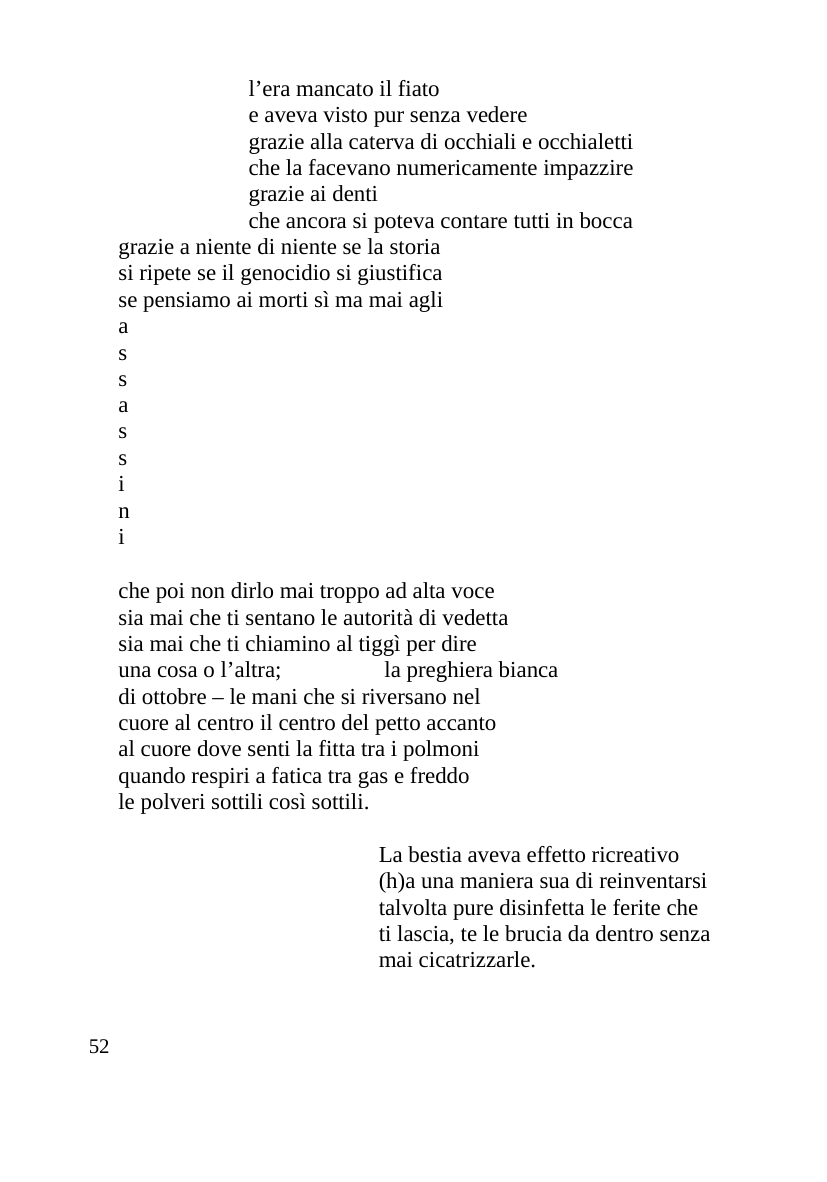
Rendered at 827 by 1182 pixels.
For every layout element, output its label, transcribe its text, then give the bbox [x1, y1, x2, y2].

text s [118, 365, 738, 391]
text e aveva visto pur senza vedere [118, 101, 738, 128]
text grazie ai denti [118, 180, 738, 207]
text grazie alla caterva di occhiali e occhialetti [118, 128, 738, 154]
text i [118, 470, 738, 497]
text si ripete se il genocidio si giustifica [118, 259, 738, 286]
text che poi non dirlo mai troppo ad alta voce [118, 577, 738, 604]
text ti lascia, te le brucia da dentro senza [118, 920, 738, 946]
text La bestia aveva effetto ricreativo [118, 841, 738, 867]
text n [118, 497, 738, 523]
text sia mai che ti chiamino al tiggì per dire [118, 630, 738, 656]
text una cosa o l’altra; la preghiera bianca [118, 656, 738, 683]
text s [118, 338, 738, 365]
text a [118, 312, 738, 338]
text di ottobre – le mani che si riversano nel [118, 683, 738, 709]
text l’era mancato il fiato [118, 75, 738, 101]
text s [118, 418, 738, 444]
text talvolta pure disinfetta le ferite che [118, 894, 738, 920]
text mai cicatrizzarle. [118, 946, 738, 973]
text al cuore dove senti la fitta tra i polmoni [118, 736, 738, 762]
text sia mai che ti sentano le autorità di vedetta [118, 604, 738, 630]
text quando respiri a fatica tra gas e freddo [118, 762, 738, 788]
text i [118, 523, 738, 549]
text cuore al centro il centro del petto accanto [118, 709, 738, 736]
text che la facevano numericamente impazzire [118, 154, 738, 180]
text (h)a una maniera sua di reinventarsi [118, 867, 738, 894]
text s [118, 444, 738, 470]
text le polveri sottili così sottili. [118, 788, 738, 814]
text se pensiamo ai morti sì ma mai agli [118, 286, 738, 312]
text grazie a niente di niente se la storia [118, 233, 738, 259]
text che ancora si poteva contare tutti in bocca [118, 207, 738, 233]
text a [118, 391, 738, 418]
